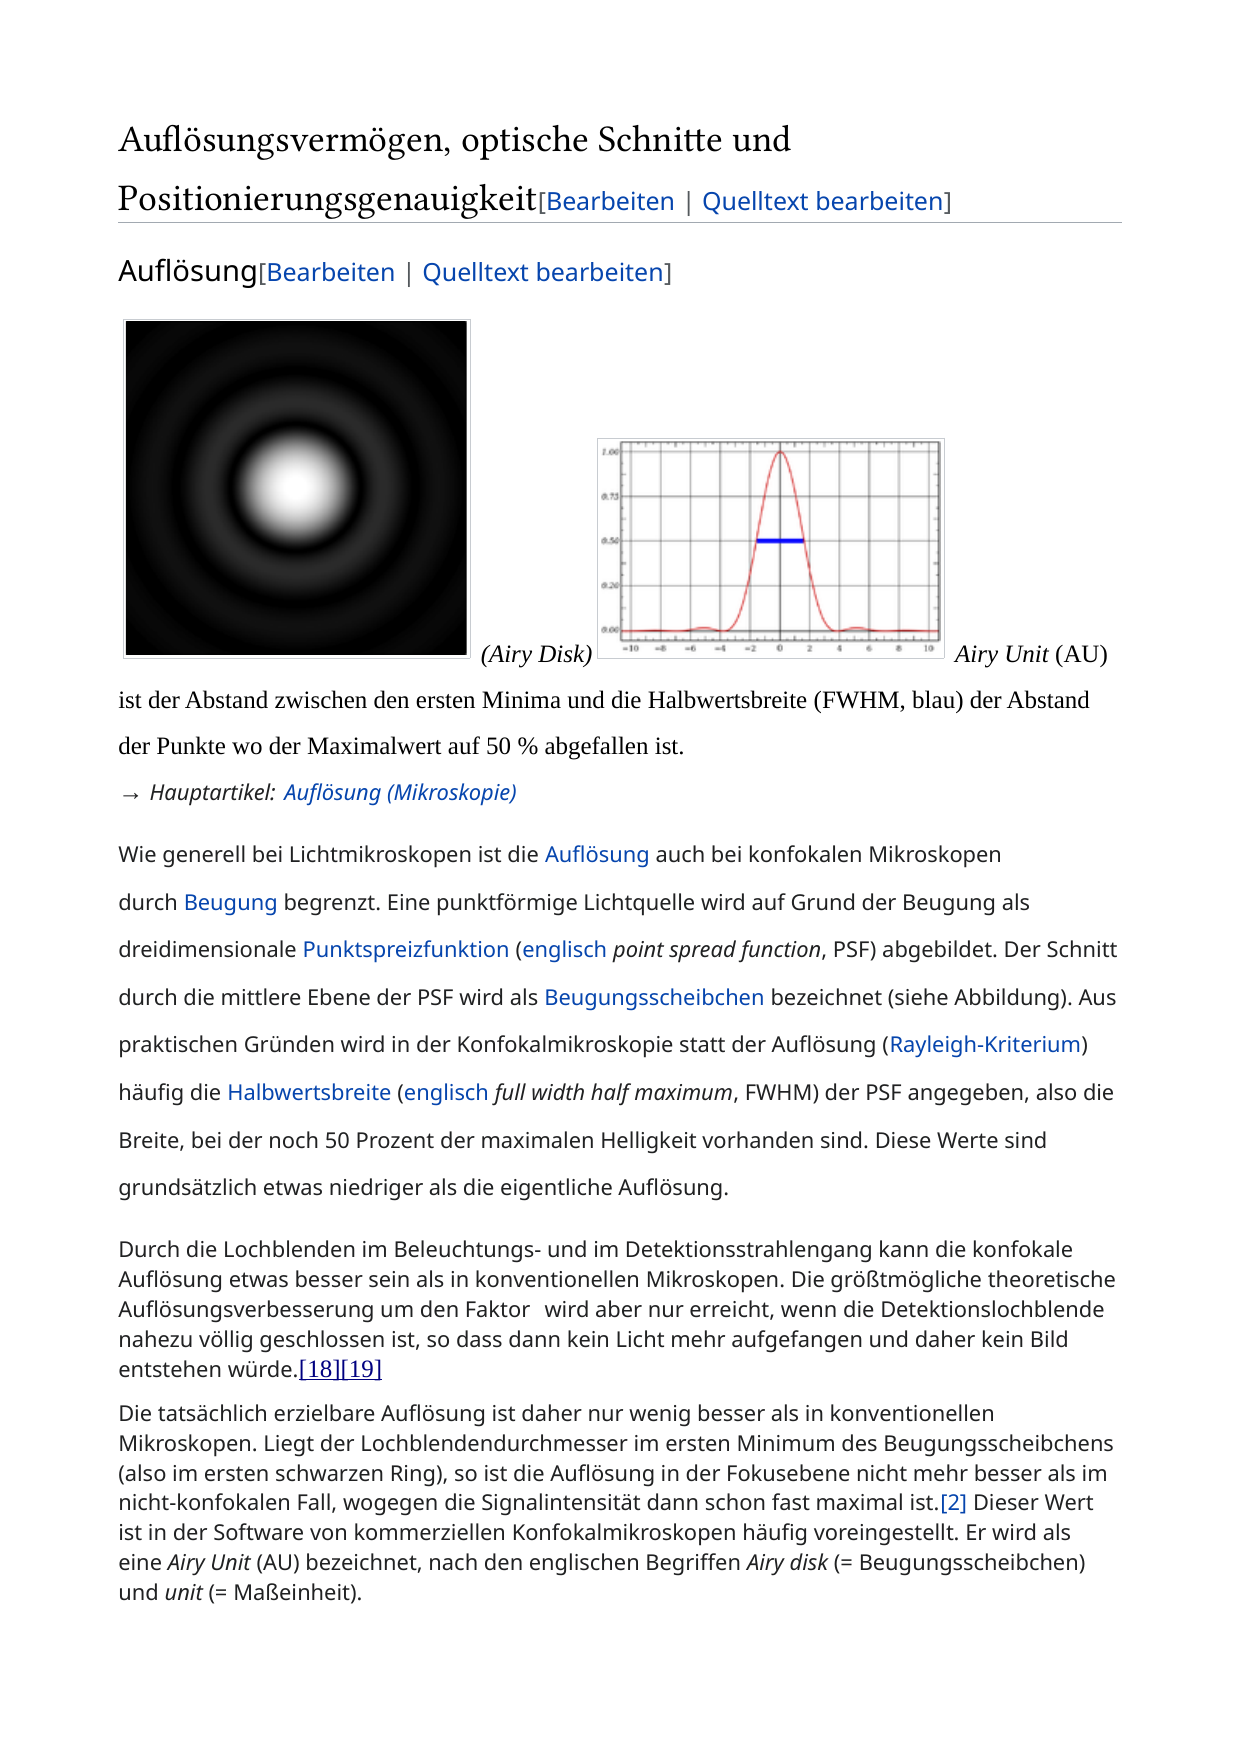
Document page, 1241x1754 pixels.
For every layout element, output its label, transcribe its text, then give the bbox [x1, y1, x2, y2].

text Die tatsächlich erzielbare Auflösung ist daher nur wenig besser als in konventionellen Mikroskopen. Liegt der Lochblendendurchmesser im ersten Minimum des Beugungsscheibchens (also im ersten schwarzen Ring), so ist die Auflösung in der Fokusebene nicht mehr besser als im nicht-konfokalen Fall, wogegen die Signalintensität dann schon fast maximal ist.[2] Dieser Wert ist in der Software von kommerziellen Konfokalmikroskopen häufig voreingestellt. Er wird als eine Airy Unit (AU) bezeichnet, nach den englischen Begriffen Airy disk (= Beugungsscheibchen) und unit (= Maßeinheit). [118, 1398, 1122, 1607]
subtitle Auflösungsvermögen, optische Schnitte und Positionierungsgenauigkeit[Bearbeiten | Quelltext bearbeiten] [118, 118, 1122, 222]
text (Airy Disk) Airy Unit (AU) ist der Abstand zwischen den ersten Minima und die Halbwertsbreite (FWHM, blau) der Abstand der Punkte wo der Maximalwert auf 50 % abgefallen ist. [118, 314, 1122, 760]
subtitle Auflösung[Bearbeiten | Quelltext bearbeiten] [118, 251, 1122, 290]
text → Hauptartikel: Auflösung (Mikroskopie) [118, 777, 1122, 807]
text Durch die Lochblenden im Beleuchtungs- und im Detektionsstrahlengang kann die konfokale Auflösung etwas besser sein als in konventionellen Mikroskopen. Die größtmögliche theoretische Auflösungsverbesserung um den Faktor wird aber nur erreicht, wenn die Detektionslochblende nahezu völlig geschlossen ist, so dass dann kein Licht mehr aufgefangen und daher kein Bild entstehen würde.[18][19] [118, 1234, 1122, 1383]
picture [125, 321, 467, 655]
picture [600, 440, 941, 655]
text Wie generell bei Lichtmikroskopen ist die Auflösung auch bei konfokalen Mikroskopen durch Beugung begrenzt. Eine punktförmige Lichtquelle wird auf Grund der Beugung als dreidimensionale Punktspreizfunktion (englisch point spread function, PSF) abgebildet. Der Schnitt durch die mittlere Ebene der PSF wird als Beugungsscheibchen bezeichnet (siehe Abbildung). Aus praktischen Gründen wird in der Konfokalmikroskopie statt der Auflösung (Rayleigh-Kriterium) häufig die Halbwertsbreite (englisch full width half maximum, FWHM) der PSF angegeben, also die Breite, bei der noch 50 Prozent der maximalen Helligkeit vorhanden sind. Diese Werte sind grundsätzlich etwas niedriger als die eigentliche Auflösung. [118, 839, 1122, 1202]
